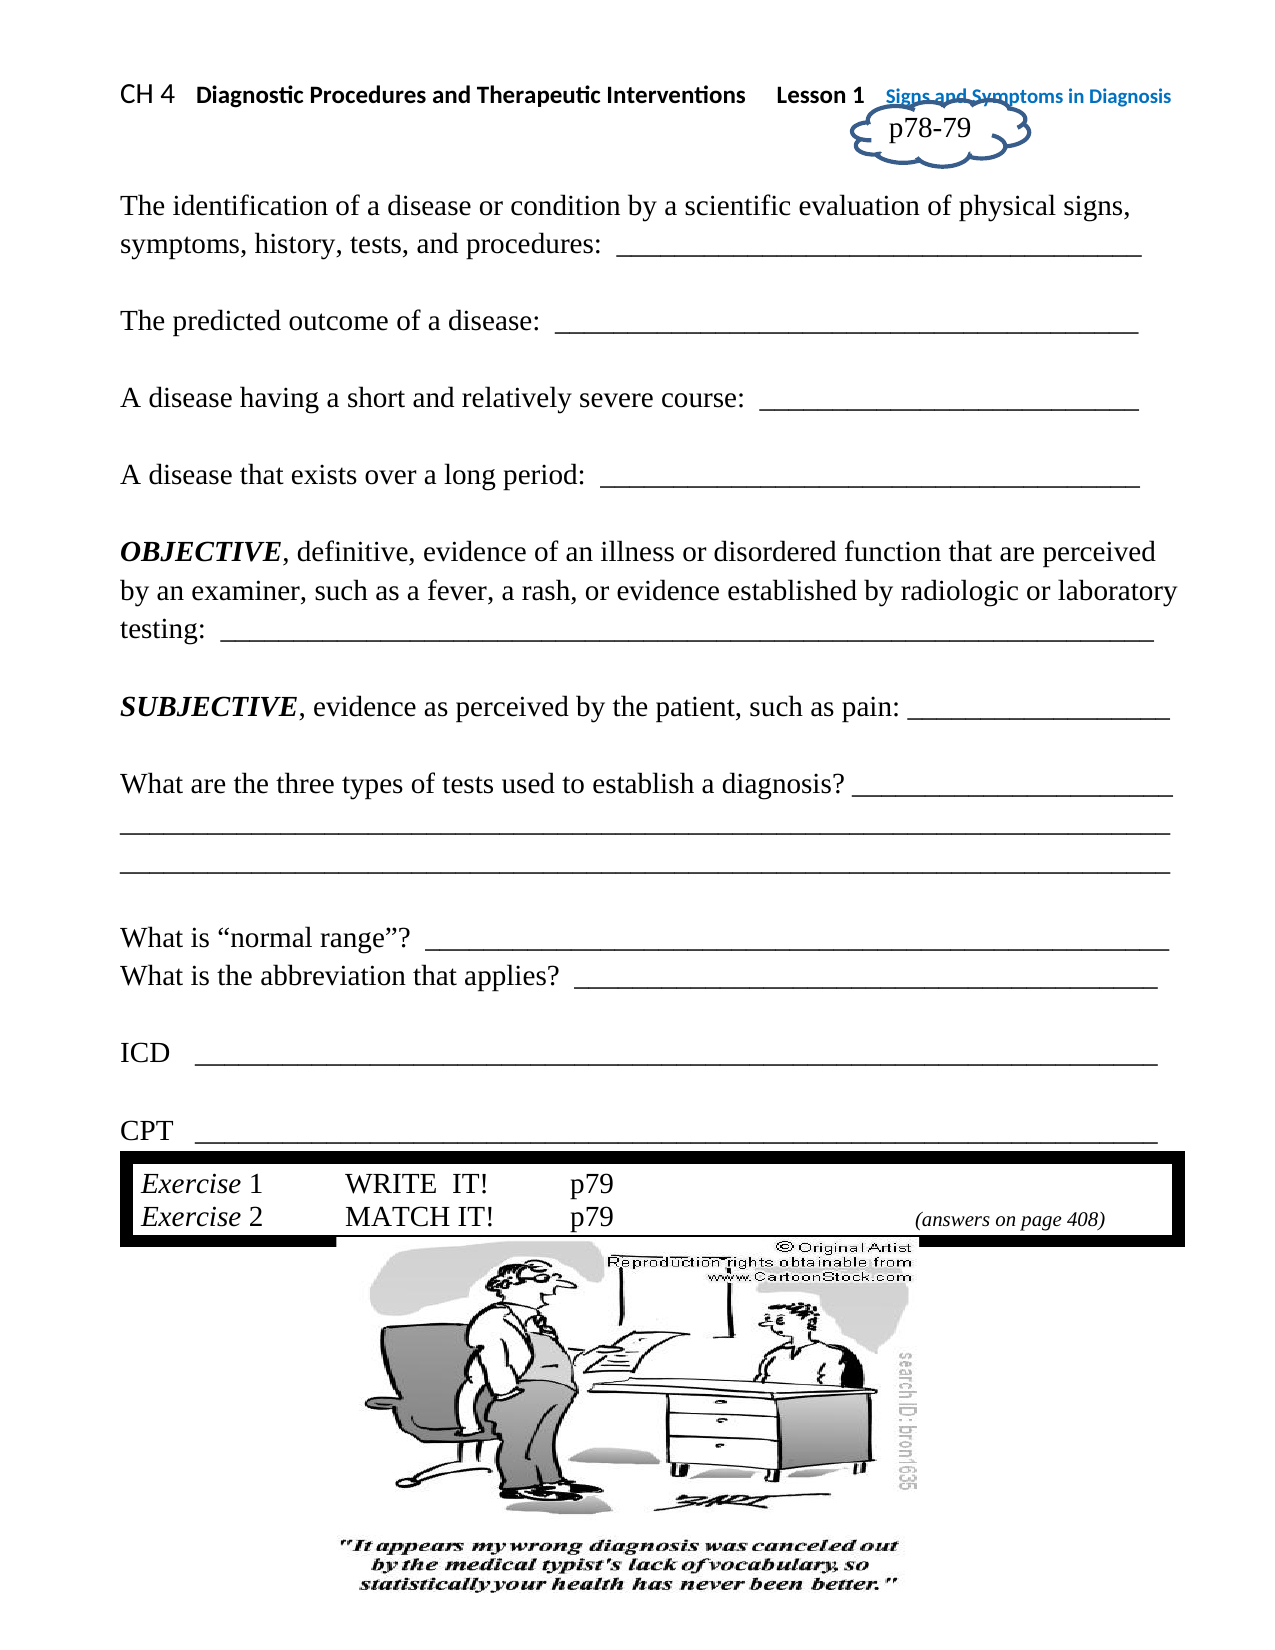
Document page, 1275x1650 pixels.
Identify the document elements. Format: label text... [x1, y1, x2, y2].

text A disease that exists over a long period: _____________________________________ [120, 457, 1185, 491]
text [1024, 111, 1185, 144]
text A disease having a short and relatively severe course: __________________________ [120, 380, 1185, 414]
text SUBJECTIVE, evidence as perceived by the patient, such as pain: __________________ [120, 689, 1185, 722]
text OBJECTIVE, definitive, evidence of an illness or disordered function that are perceived by an examiner, such as a fever, a rash, or evidence established by radiologic or laboratory testing: ________________________________________________________________ [120, 534, 1185, 645]
text The identification of a disease or condition by a scientific evaluation of physical signs, symptoms, history, tests, and procedures: ____________________________________ [120, 188, 1185, 260]
text ________________________________________________________________________ ________________________________________________________________________ [120, 804, 1185, 876]
text [120, 111, 869, 144]
text Exercise 2 MATCH IT! p79 (answers on page 408) [133, 1185, 1172, 1235]
text The predicted outcome of a disease: ________________________________________ [120, 303, 1185, 337]
text What are the three types of tests used to establish a diagnosis? ______________________ [120, 766, 1185, 799]
text Exercise 1 WRITE IT! p79 [133, 1164, 1172, 1185]
text CPT __________________________________________________________________ [120, 1113, 1185, 1146]
text ICD __________________________________________________________________ [120, 1036, 1185, 1069]
text What is the abbreviation that applies? ________________________________________ [120, 958, 1185, 992]
text p78-79 [855, 111, 1027, 144]
text What is “normal range”? ___________________________________________________ [120, 920, 1185, 953]
